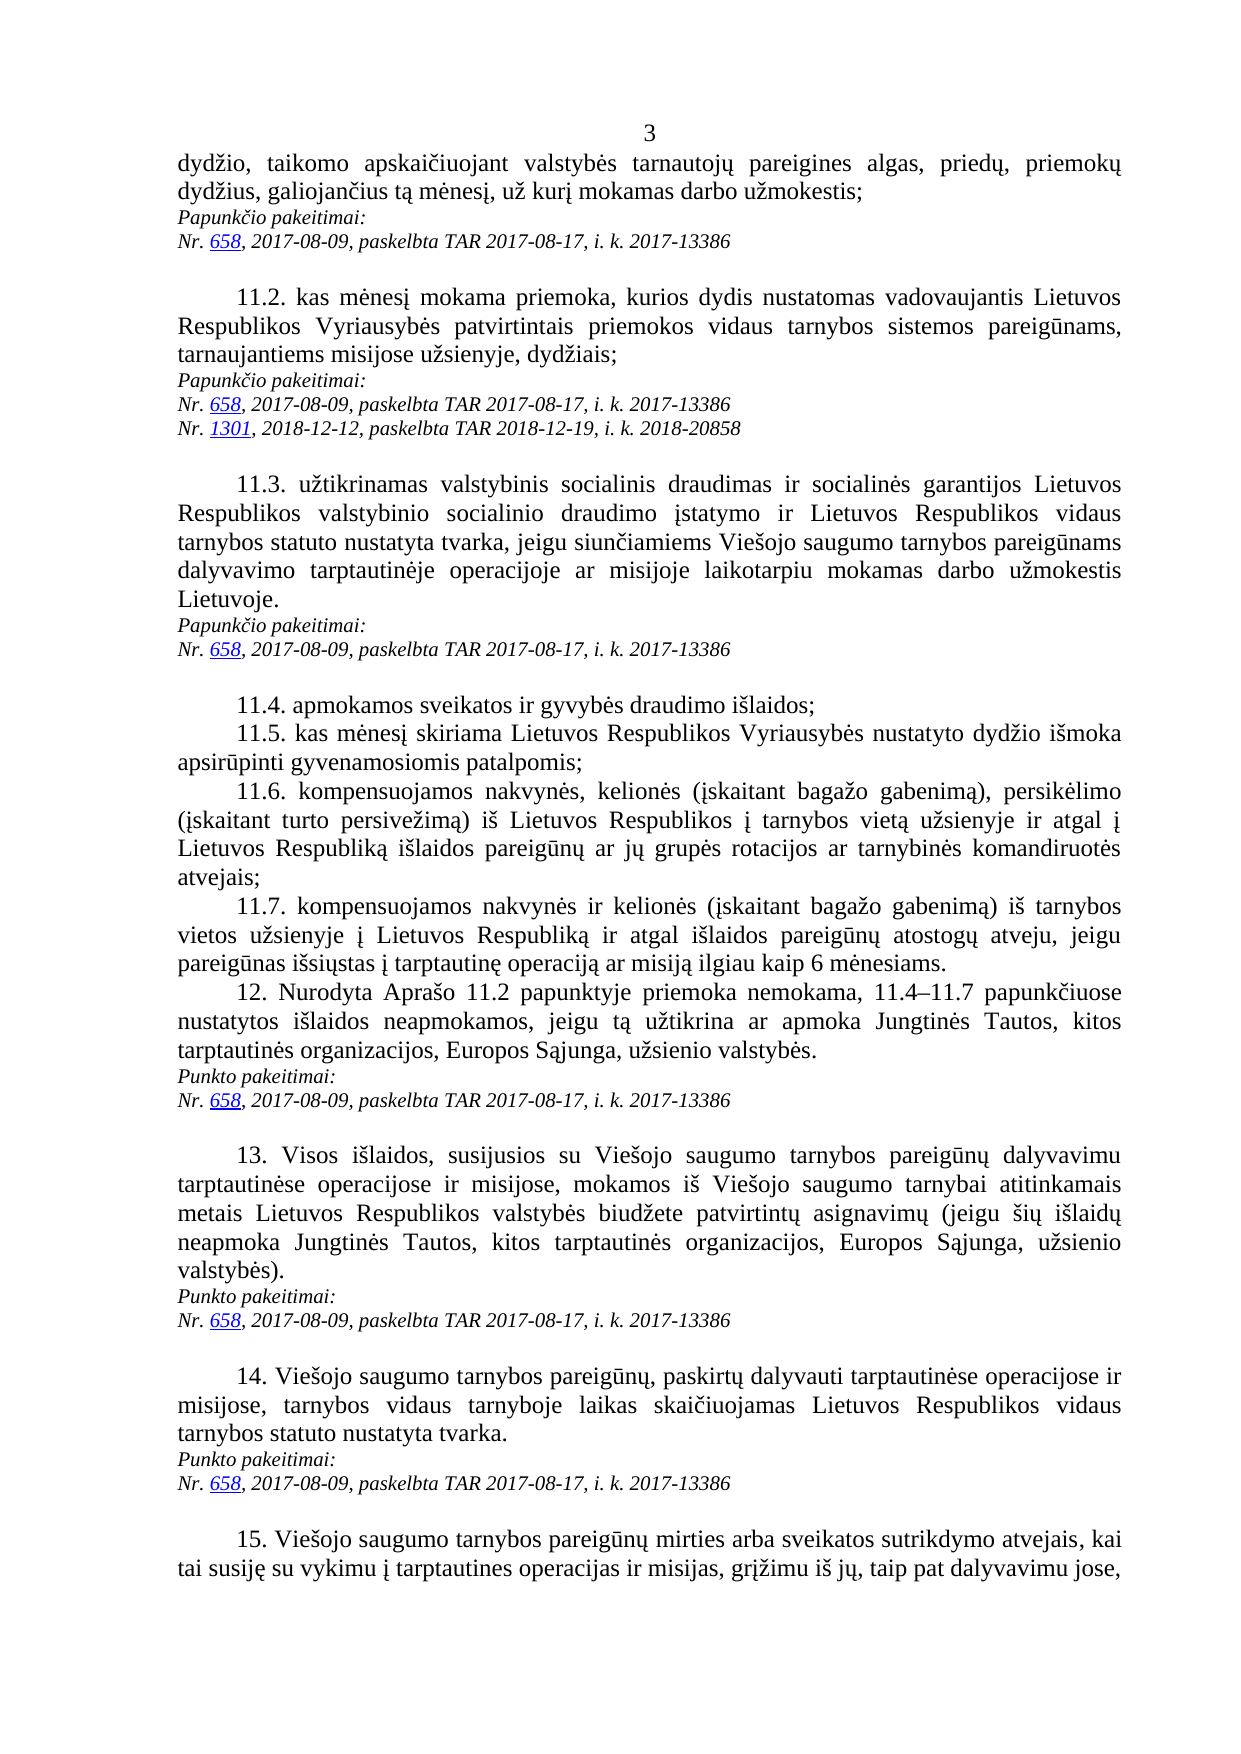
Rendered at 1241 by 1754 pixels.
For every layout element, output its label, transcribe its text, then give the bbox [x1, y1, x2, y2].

text Nr. 658, 2017-08-09, paskelbta TAR 2017-08-17, i. k. 2017-13386 [177, 637, 1122, 661]
text 11.6. kompensuojamos nakvynės, kelionės (įskaitant bagažo gabenimą), persikėlimo (įskaitant turto persivežimą) iš Lietuvos Respublikos į tarnybos vietą užsienyje ir atgal į Lietuvos Respubliką išlaidos pareigūnų ar jų grupės rotacijos ar tarnybinės komandiruotės atvejais; [177, 776, 1122, 891]
text Papunkčio pakeitimai: [177, 368, 1122, 392]
text 11.3. užtikrinamas valstybinis socialinis draudimas ir socialinės garantijos Lietuvos Respublikos valstybinio socialinio draudimo įstatymo ir Lietuvos Respublikos vidaus tarnybos statuto nustatyta tvarka, jeigu siunčiamiems Viešojo saugumo tarnybos pareigūnams dalyvavimo tarptautinėje operacijoje ar misijoje laikotarpiu mokamas darbo užmokestis Lietuvoje. [177, 469, 1122, 613]
text Papunkčio pakeitimai: [177, 613, 1122, 637]
text Nr. 658, 2017-08-09, paskelbta TAR 2017-08-17, i. k. 2017-13386 [177, 1088, 1122, 1112]
text Nr. 658, 2017-08-09, paskelbta TAR 2017-08-17, i. k. 2017-13386 [177, 1308, 1122, 1332]
text Nr. 658, 2017-08-09, paskelbta TAR 2017-08-17, i. k. 2017-13386 [177, 392, 1122, 416]
text 11.7. kompensuojamos nakvynės ir kelionės (įskaitant bagažo gabenimą) iš tarnybos vietos užsienyje į Lietuvos Respubliką ir atgal išlaidos pareigūnų atostogų atveju, jeigu pareigūnas išsiųstas į tarptautinę operaciją ar misiją ilgiau kaip 6 mėnesiams. [177, 891, 1122, 977]
text 13. Visos išlaidos, susijusios su Viešojo saugumo tarnybos pareigūnų dalyvavimu tarptautinėse operacijose ir misijose, mokamos iš Viešojo saugumo tarnybai atitinkamais metais Lietuvos Respublikos valstybės biudžete patvirtintų asignavimų (jeigu šių išlaidų neapmoka Jungtinės Tautos, kitos tarptautinės organizacijos, Europos Sąjunga, užsienio valstybės). [177, 1140, 1122, 1284]
text 12. Nurodyta Aprašo 11.2 papunktyje priemoka nemokama, 11.4–11.7 papunkčiuose nustatytos išlaidos neapmokamos, jeigu tą užtikrina ar apmoka Jungtinės Tautos, kitos tarptautinės organizacijos, Europos Sąjunga, užsienio valstybės. [177, 977, 1122, 1063]
text Papunkčio pakeitimai: [177, 205, 1122, 229]
text 11.2. kas mėnesį mokama priemoka, kurios dydis nustatomas vadovaujantis Lietuvos Respublikos Vyriausybės patvirtintais priemokos vidaus tarnybos sistemos pareigūnams, tarnaujantiems misijose užsienyje, dydžiais; [177, 282, 1122, 368]
text dydžio, taikomo apskaičiuojant valstybės tarnautojų pareigines algas, priedų, priemokų dydžius, galiojančius tą mėnesį, už kurį mokamas darbo užmokestis; [177, 148, 1122, 205]
text Nr. 1301, 2018-12-12, paskelbta TAR 2018-12-19, i. k. 2018-20858 [177, 416, 1122, 440]
text Punkto pakeitimai: [177, 1063, 1122, 1088]
text 14. Viešojo saugumo tarnybos pareigūnų, paskirtų dalyvauti tarptautinėse operacijose ir misijose, tarnybos vidaus tarnyboje laikas skaičiuojamas Lietuvos Respublikos vidaus tarnybos statuto nustatyta tvarka. [177, 1361, 1122, 1447]
text 11.4. apmokamos sveikatos ir gyvybės draudimo išlaidos; [177, 690, 1122, 718]
text 11.5. kas mėnesį skiriama Lietuvos Respublikos Vyriausybės nustatyto dydžio išmoka apsirūpinti gyvenamosiomis patalpomis; [177, 718, 1122, 776]
text Punkto pakeitimai: [177, 1447, 1122, 1471]
text 15. Viešojo saugumo tarnybos pareigūnų mirties arba sveikatos sutrikdymo atvejais, kai tai susiję su vykimu į tarptautines operacijas ir misijas, grįžimu iš jų, taip pat dalyvavimu jose, [177, 1524, 1122, 1582]
text Punkto pakeitimai: [177, 1284, 1122, 1308]
text Nr. 658, 2017-08-09, paskelbta TAR 2017-08-17, i. k. 2017-13386 [177, 229, 1122, 253]
text Nr. 658, 2017-08-09, paskelbta TAR 2017-08-17, i. k. 2017-13386 [177, 1471, 1122, 1495]
